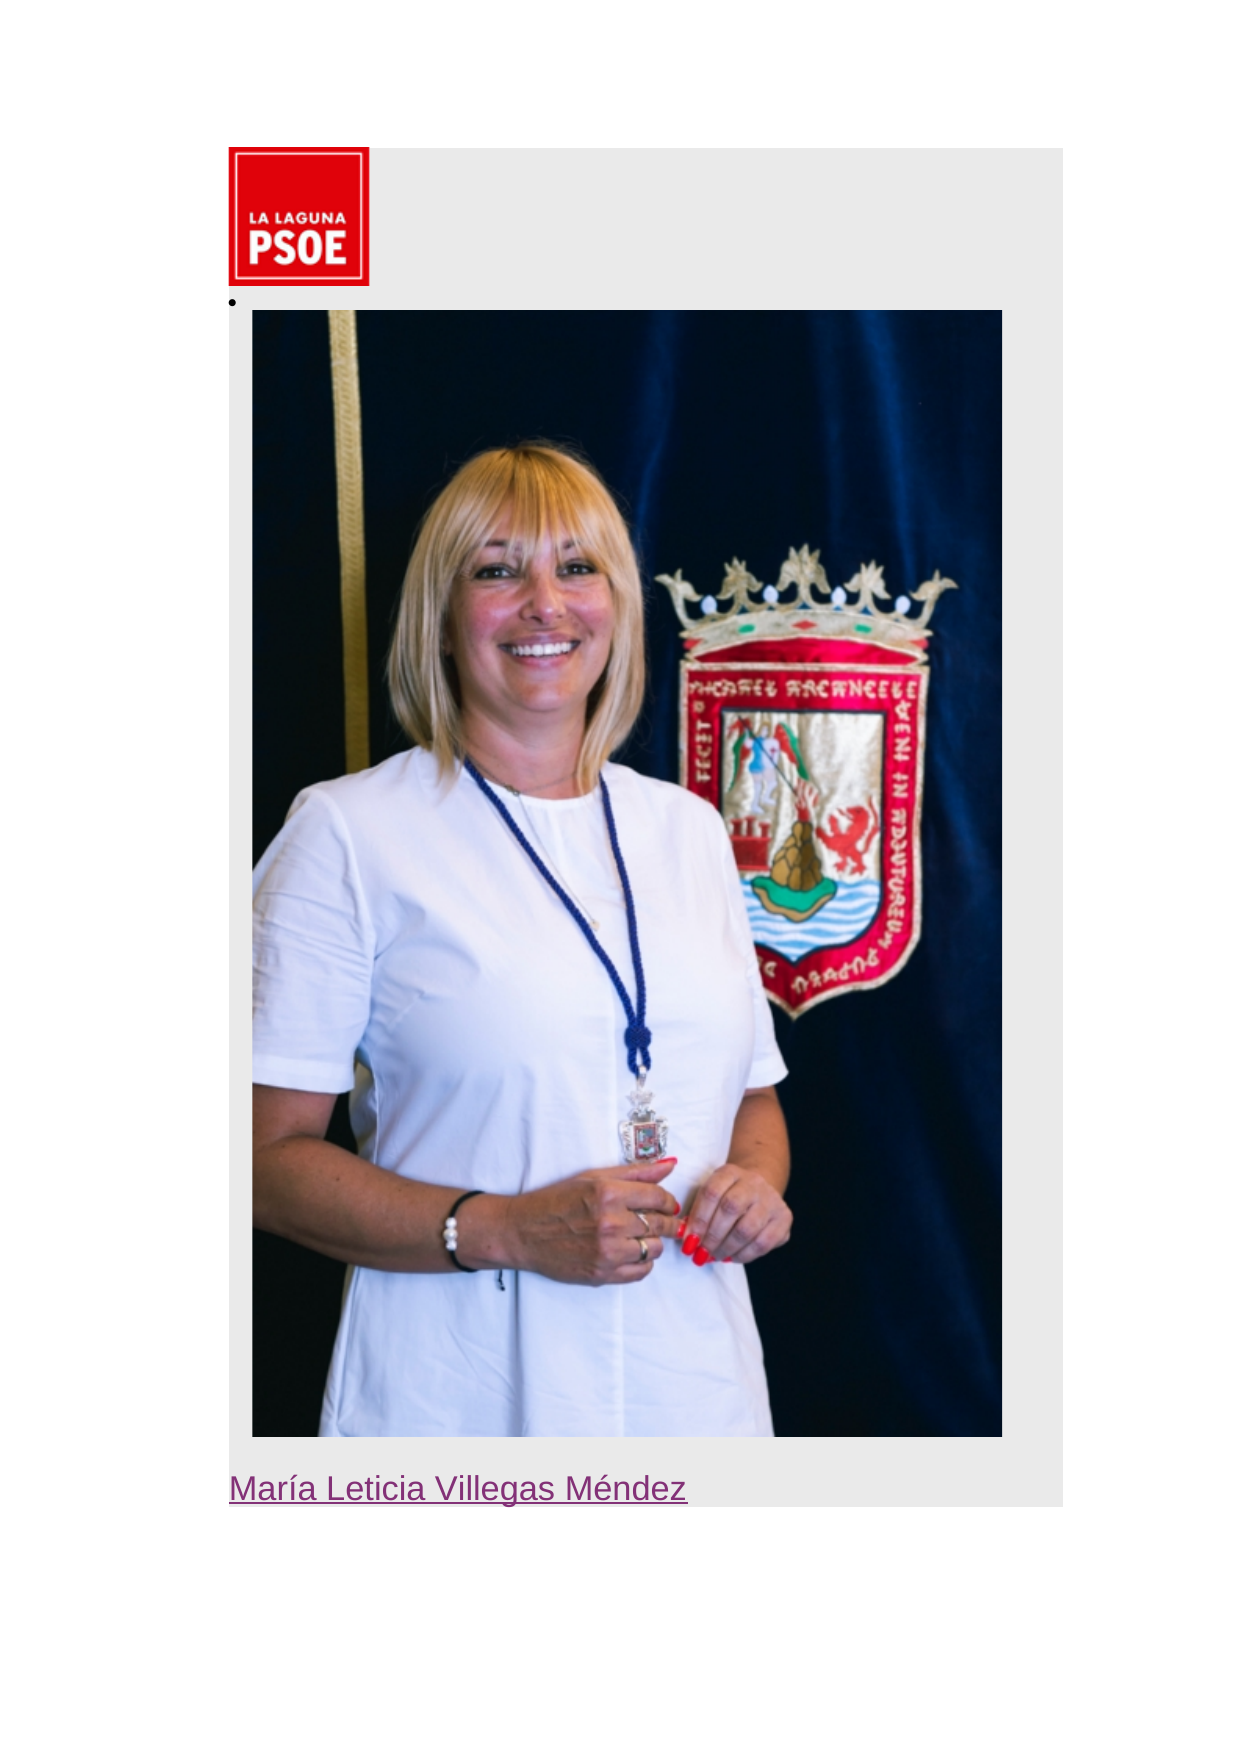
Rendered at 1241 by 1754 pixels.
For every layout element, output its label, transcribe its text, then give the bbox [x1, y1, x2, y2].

subtitle María Leticia Villegas Méndez [229, 1468, 1063, 1507]
